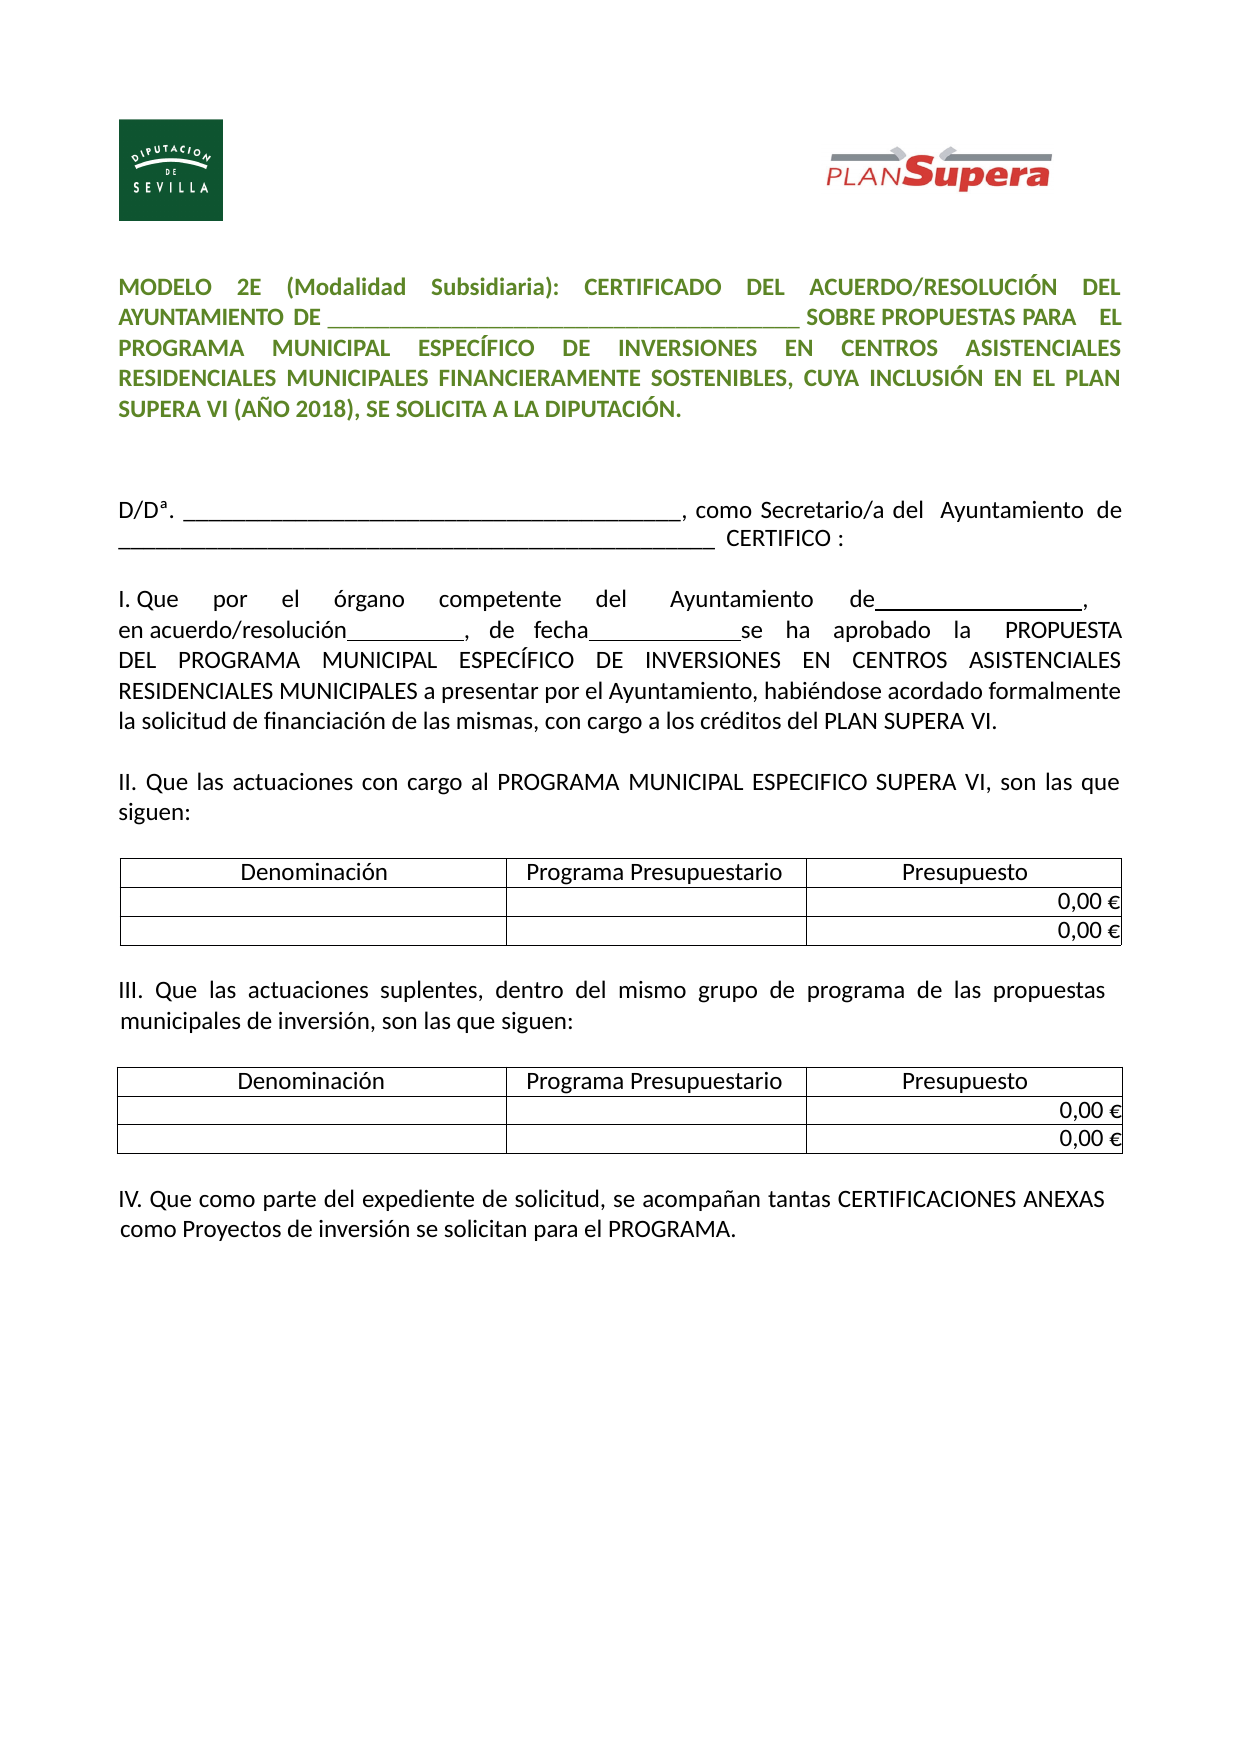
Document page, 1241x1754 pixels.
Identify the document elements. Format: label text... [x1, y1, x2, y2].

list I. Que por el órgano competente del Ayuntamiento de , en acuerdo/resolución , de fecha se ha aprobado la PROPUESTA DEL PROGRAMA MUNICIPAL ESPECÍFICO DE INVERSIONES EN CENTROS ASISTENCIALES RESIDENCIALES MUNICIPALES a presentar por el Ayuntamiento, habiéndose acordado formalmente la solicitud de financiación de las mismas, con cargo a los créditos del PLAN SUPERA VI. [118, 583, 1122, 736]
table_cell [121, 888, 506, 916]
table_cell [121, 917, 506, 945]
list IV. Que como parte del expediente de solicitud, se acompañan tantas CERTIFICACIONES ANEXAS como Proyectos de inversión se solicitan para el PROGRAMA. [118, 1183, 1107, 1244]
table_cell 0,00 € [807, 1125, 1122, 1153]
table_cell 0,00 € [807, 888, 1121, 916]
table_cell [507, 917, 806, 945]
table_cell [118, 1125, 506, 1153]
table_header Presupuesto [807, 1068, 1122, 1096]
table_cell [118, 1097, 506, 1124]
table_header Programa Presupuestario [507, 859, 806, 887]
text D/Dª. ________________________________________, como Secretario/a del Ayuntamiento de ________________________________________________ CERTIFICO : [118, 496, 1122, 553]
table_cell [507, 1097, 806, 1124]
table_header Presupuesto [807, 859, 1121, 887]
table_header Programa Presupuestario [507, 1068, 806, 1096]
table_cell [507, 1125, 806, 1153]
list II. Que las actuaciones con cargo al PROGRAMA MUNICIPAL ESPECIFICO SUPERA VI, son las que siguen: [118, 766, 1122, 827]
table_cell 0,00 € [807, 1097, 1122, 1124]
table_header Denominación [121, 859, 506, 887]
list III. Que las actuaciones suplentes, dentro del mismo grupo de programa de las propuestas municipales de inversión, son las que siguen: [118, 975, 1107, 1036]
table_header Denominación [118, 1068, 506, 1096]
table_cell [507, 888, 806, 916]
text MODELO 2E (Modalidad Subsidiaria): CERTIFICADO DEL ACUERDO/RESOLUCIÓN DEL AYUNTAMIENTO DE ______________________________________ SOBRE PROPUESTAS PARA EL PROGRAMA MUNICIPAL ESPECÍFICO DE INVERSIONES EN CENTROS ASISTENCIALES RESIDENCIALES MUNICIPALES FINANCIERAMENTE SOSTENIBLES, CUYA INCLUSIÓN EN EL PLAN SUPERA VI (AÑO 2018), SE SOLICITA A LA DIPUTACIÓN. [118, 271, 1122, 423]
table_cell 0,00 € [807, 917, 1121, 945]
